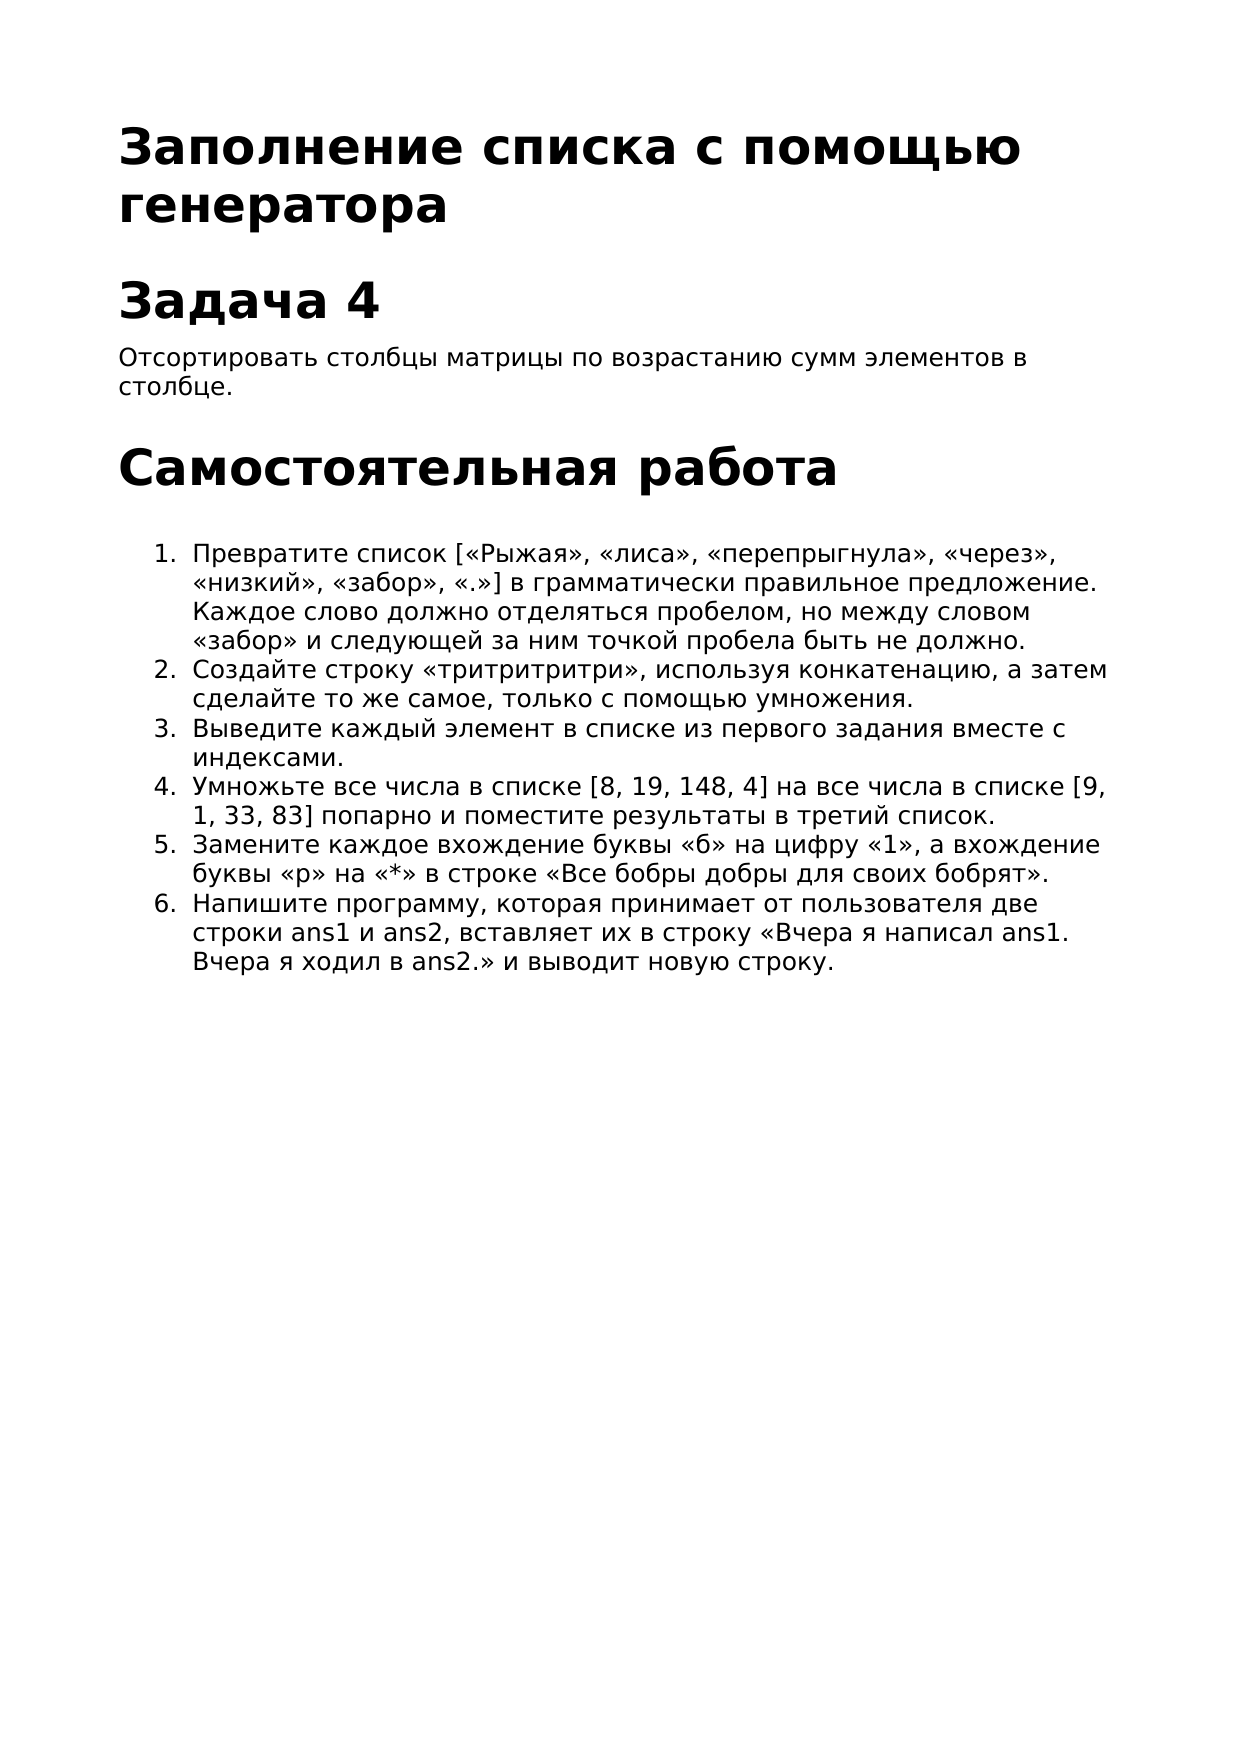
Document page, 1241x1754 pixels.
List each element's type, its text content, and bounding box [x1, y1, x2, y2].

text Отсортировать столбцы матрицы по возрастанию сумм элементов в столбце. [118, 343, 1122, 401]
list Выведите каждый элемент в списке из первого задания вместе с индексами. [177, 714, 1122, 772]
list Создайте строку «тритритритри», используя конкатенацию, а затем сделайте то же самое, только с помощью умножения. [177, 656, 1122, 714]
list Напишите программу, которая принимает от пользователя две строки ans1 и ans2, вставляет их в строку «Вчера я написал ans1. Вчера я ходил в ans2.» и выводит новую строку. [177, 889, 1122, 976]
subtitle Заполнение списка с помощью генератора [118, 118, 1122, 234]
list Умножьте все числа в списке [8, 19, 148, 4] на все числа в списке [9, 1, 33, 83] попарно и поместите результаты в третий список. [177, 772, 1122, 831]
list Превратите список [«Рыжая», «лиса», «перепрыгнула», «через», «низкий», «забор», «.»] в грамматически правильное предложение. Каждое слово должно отделяться пробелом, но между словом «забор» и следующей за ним точкой пробела быть не должно. [177, 539, 1122, 656]
list Замените каждое вхождение буквы «б» на цифру «1», а вхождение буквы «р» на «*» в строке «Все бобры добры для своих бобрят». [177, 831, 1122, 889]
subtitle Самостоятельная работа [118, 439, 1122, 497]
subtitle Задача 4 [118, 272, 1122, 330]
